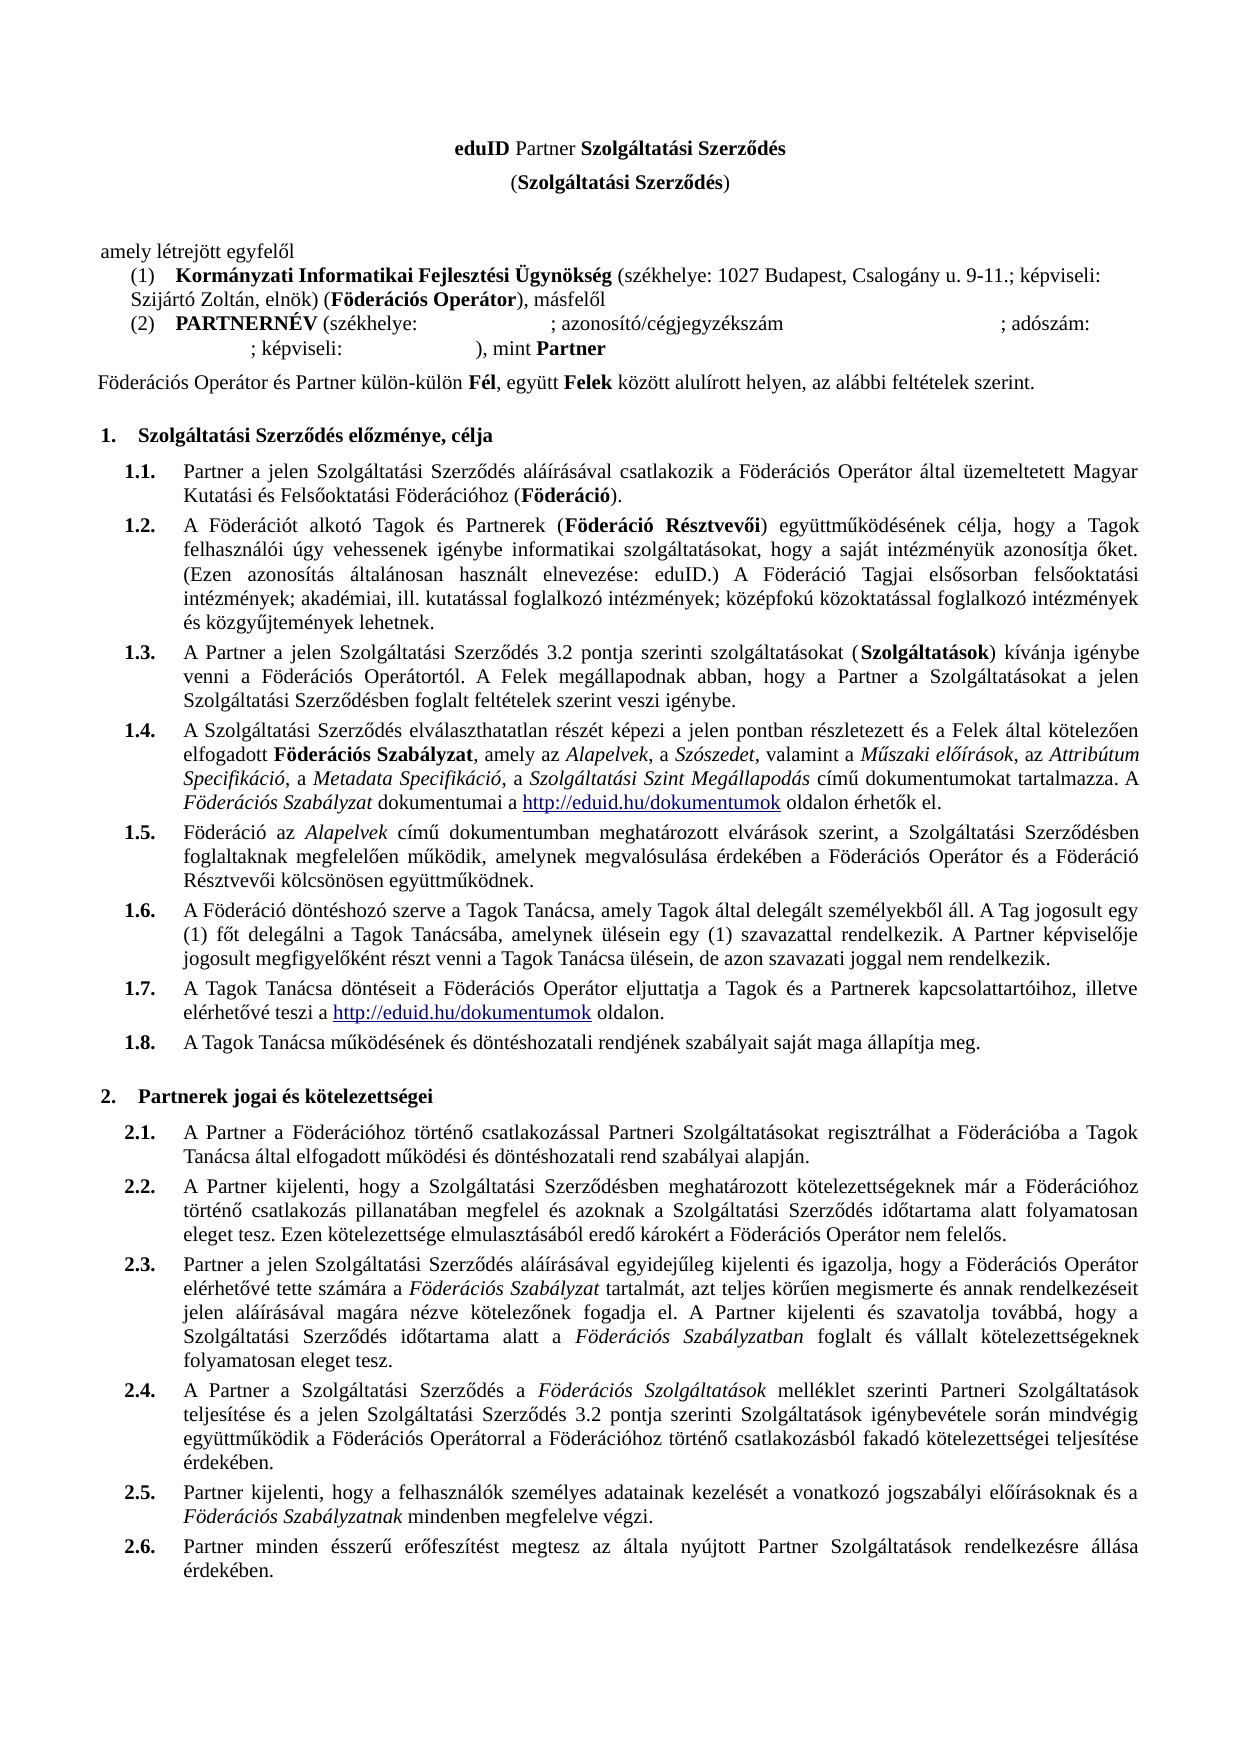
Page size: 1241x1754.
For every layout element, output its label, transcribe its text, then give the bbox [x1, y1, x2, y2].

list A Partner a Föderációhoz történő csatlakozással Partneri Szolgáltatásokat regisztrálhat a Föderációba a Tagok Tanácsa által elfogadott működési és döntéshozatali rend szabályai alapján. [124, 1119, 1140, 1168]
text amely létrejött egyfelől [100, 239, 1140, 263]
list Kormányzati Informatikai Fejlesztési Ügynökség (székhelye: 1027 Budapest, Csalogány u. 9-11.; képviseli: Szijártó Zoltán, elnök) (Föderációs Operátor), másfelől [130, 263, 1140, 311]
list A Föderáció döntéshozó szerve a Tagok Tanácsa, amely Tagok által delegált személyekből áll. A Tag jogosult egy (1) főt delegálni a Tagok Tanácsába, amelynek ülésein egy (1) szavazattal rendelkezik. A Partner képviselője jogosult megfigyelőként részt venni a Tagok Tanácsa ülésein, de azon szavazati joggal nem rendelkezik. [124, 898, 1140, 970]
list Partner kijelenti, hogy a felhasználók személyes adatainak kezelését a vonatkozó jogszabályi előírásoknak és a Föderációs Szabályzatnak mindenben megfelelve végzi. [124, 1480, 1140, 1528]
list PARTNERNÉV (székhelye: ; azonosító/cégjegyzékszám ; adószám: ; képviseli: ), mint Partner [130, 311, 1140, 359]
list A Partner a Szolgáltatási Szerződés a Föderációs Szolgáltatások melléklet szerinti Partneri Szolgáltatások teljesítése és a jelen Szolgáltatási Szerződés 3.2 pontja szerinti Szolgáltatások igénybevétele során mindvégig együttműködik a Föderációs Operátorral a Föderációhoz történő csatlakozásból fakadó kötelezettségei teljesítése érdekében. [124, 1378, 1140, 1474]
text eduID Partner Szolgáltatási Szerződés [100, 136, 1140, 160]
list A Partner kijelenti, hogy a Szolgáltatási Szerződésben meghatározott kötelezettségeknek már a Föderációhoz történő csatlakozás pillanatában megfelel és azoknak a Szolgáltatási Szerződés időtartama alatt folyamatosan eleget tesz. Ezen kötelezettsége elmulasztásából eredő károkért a Föderációs Operátor nem felelős. [124, 1174, 1140, 1246]
list A Szolgáltatási Szerződés elválaszthatatlan részét képezi a jelen pontban részletezett és a Felek által kötelezően elfogadott Föderációs Szabályzat, amely az Alapelvek, a Szószedet, valamint a Műszaki előírások, az Attribútum Specifikáció, a Metadata Specifikáció, a Szolgáltatási Szint Megállapodás című dokumentumokat tartalmazza. A Föderációs Szabályzat dokumentumai a http://eduid.hu/dokumentumok oldalon érhetők el. [124, 718, 1140, 814]
list Föderáció az Alapelvek című dokumentumban meghatározott elvárások szerint, a Szolgáltatási Szerződésben foglaltaknak megfelelően működik, amelynek megvalósulása érdekében a Föderációs Operátor és a Föderáció Résztvevői kölcsönösen együttműködnek. [124, 820, 1140, 892]
list Szolgáltatási Szerződés előzménye, célja [100, 423, 1140, 447]
list Partner a jelen Szolgáltatási Szerződés aláírásával egyidejűleg kijelenti és igazolja, hogy a Föderációs Operátor elérhetővé tette számára a Föderációs Szabályzat tartalmát, azt teljes körűen megismerte és annak rendelkezéseit jelen aláírásával magára nézve kötelezőnek fogadja el. A Partner kijelenti és szavatolja továbbá, hogy a Szolgáltatási Szerződés időtartama alatt a Föderációs Szabályzatban foglalt és vállalt kötelezettségeknek folyamatosan eleget tesz. [124, 1252, 1140, 1372]
text (Szolgáltatási Szerződés) [100, 170, 1140, 194]
list A Partner a jelen Szolgáltatási Szerződés 3.2 pontja szerinti szolgáltatásokat (Szolgáltatások) kívánja igénybe venni a Föderációs Operátortól. A Felek megállapodnak abban, hogy a Partner a Szolgáltatásokat a jelen Szolgáltatási Szerződésben foglalt feltételek szerint veszi igénybe. [124, 639, 1140, 712]
text Föderációs Operátor és Partner külön-külön Fél, együtt Felek között alulírott helyen, az alábbi feltételek szerint. [97, 370, 1140, 394]
list Partner minden ésszerű erőfeszítést megtesz az általa nyújtott Partner Szolgáltatások rendelkezésre állása érdekében. [124, 1534, 1140, 1582]
list Partner a jelen Szolgáltatási Szerződés aláírásával csatlakozik a Föderációs Operátor által üzemeltetett Magyar Kutatási és Felsőoktatási Föderációhoz (Föderáció). [124, 459, 1140, 507]
list Partnerek jogai és kötelezettségei [100, 1084, 1140, 1108]
list A Tagok Tanácsa döntéseit a Föderációs Operátor eljuttatja a Tagok és a Partnerek kapcsolattartóihoz, illetve elérhetővé teszi a http://eduid.hu/dokumentumok oldalon. [124, 976, 1140, 1024]
list A Tagok Tanácsa működésének és döntéshozatali rendjének szabályait saját maga állapítja meg. [124, 1030, 1140, 1054]
list A Föderációt alkotó Tagok és Partnerek (Föderáció Résztvevői) együttműködésének célja, hogy a Tagok felhasználói úgy vehessenek igénybe informatikai szolgáltatásokat, hogy a saját intézményük azonosítja őket. (Ezen azonosítás általánosan használt elnevezése: eduID.) A Föderáció Tagjai elsősorban felsőoktatási intézmények; akadémiai, ill. kutatással foglalkozó intézmények; középfokú közoktatással foglalkozó intézmények és közgyűjtemények lehetnek. [124, 513, 1140, 634]
